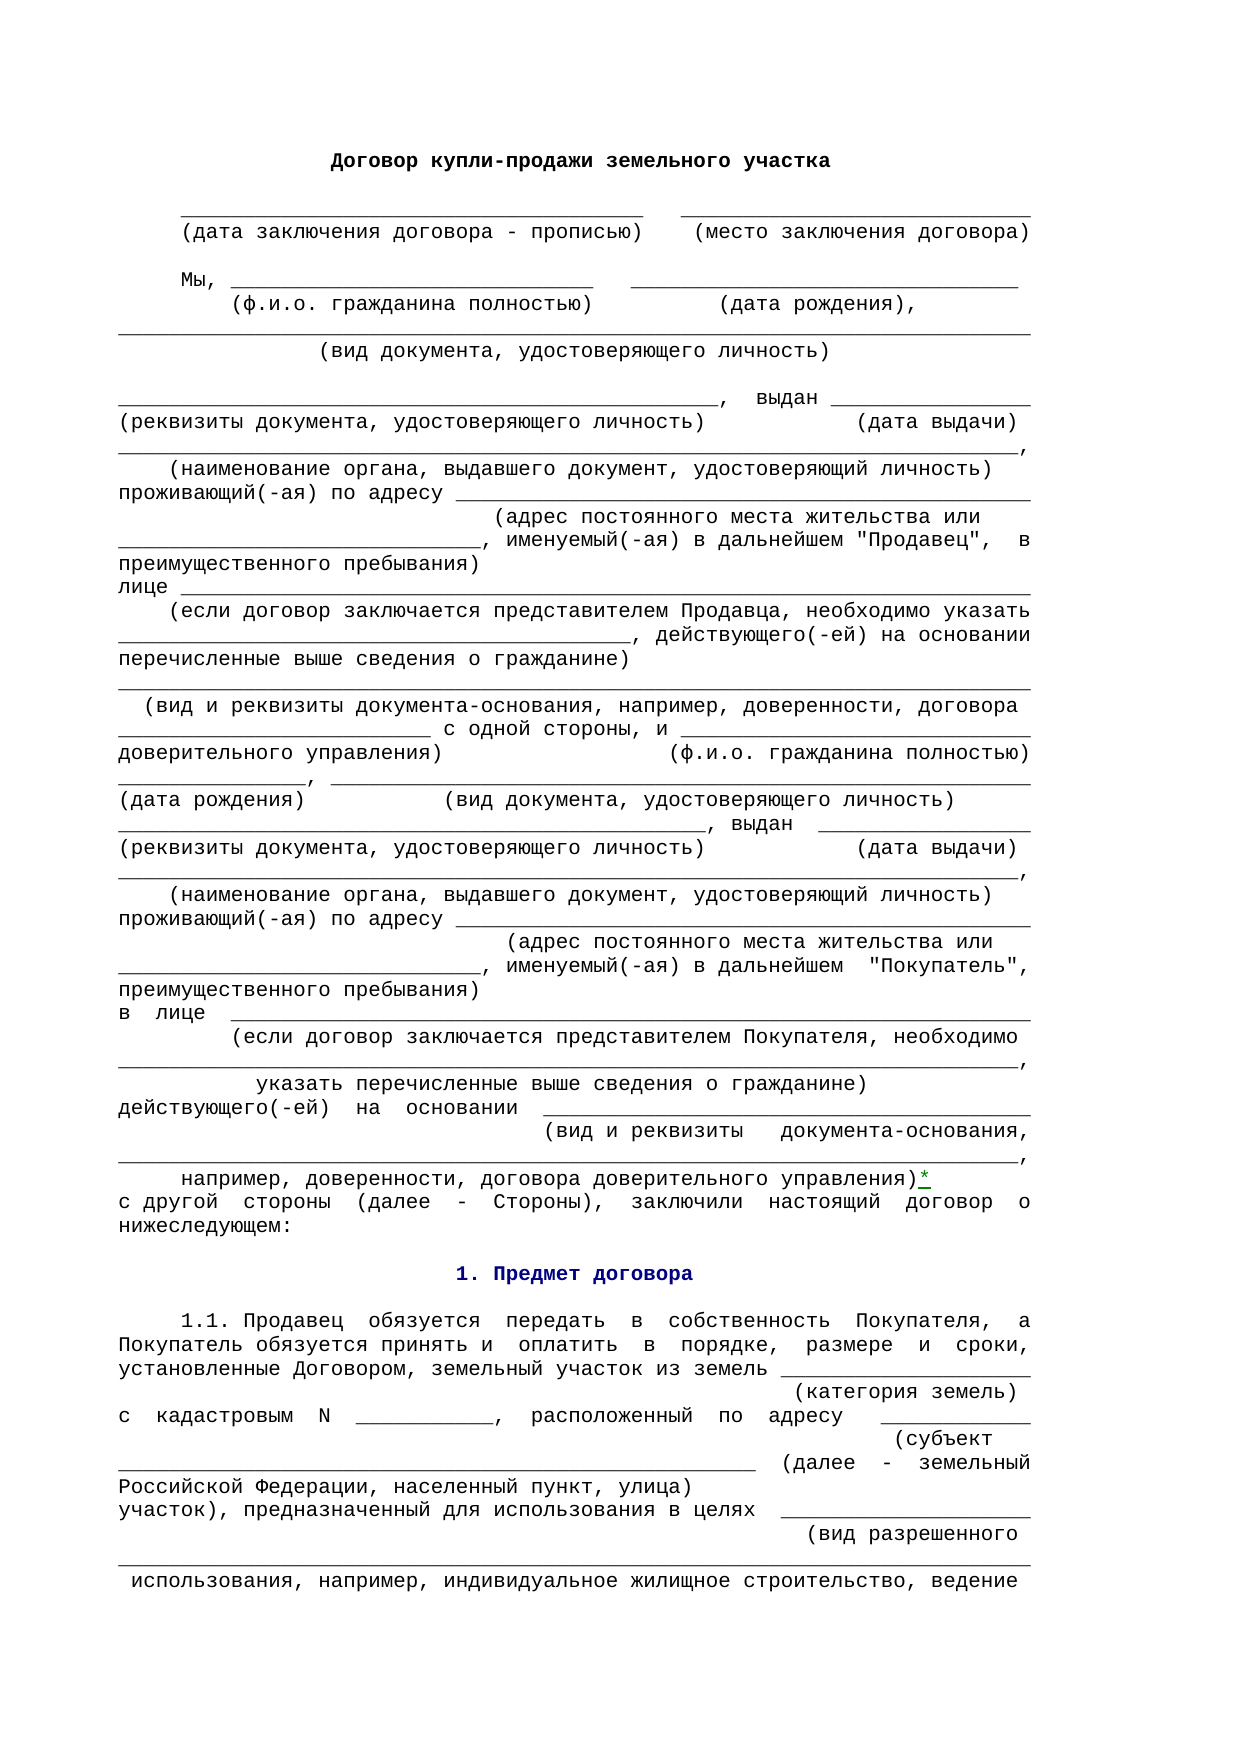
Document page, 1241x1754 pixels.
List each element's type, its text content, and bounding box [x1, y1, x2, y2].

text (если договор заключается представителем Продавца, необходимо указать [118, 600, 1152, 624]
text Мы, _____________________________ _______________________________ [118, 269, 1152, 292]
text с кадастровым N ___________, расположенный по адресу ____________ [118, 1405, 1152, 1428]
text (если договор заключается представителем Покупателя, необходимо [118, 1026, 1152, 1049]
text установленные Договором, земельный участок из земель ____________________ [118, 1357, 1152, 1381]
text (ф.и.о. гражданина полностью) (дата рождения), [118, 292, 1152, 316]
text _____________________________, именуемый(-ая) в дальнейшем "Покупатель", [118, 955, 1152, 978]
text ________________________________________________________________________, [118, 860, 1152, 884]
text (реквизиты документа, удостоверяющего личность) (дата выдачи) [118, 837, 1152, 860]
text (наименование органа, выдавшего документ, удостоверяющий личность) [118, 458, 1152, 482]
text (наименование органа, выдавшего документ, удостоверяющий личность) [118, 884, 1152, 908]
text Российской Федерации, населенный пункт, улица) [118, 1476, 1152, 1499]
text (дата рождения) (вид документа, удостоверяющего личность) [118, 789, 1152, 813]
text _____________________________________ ____________________________ [118, 198, 1152, 221]
text с другой стороны (далее - Стороны), заключили настоящий договор о [118, 1191, 1152, 1215]
text 1. Предмет договора [118, 1263, 1152, 1286]
text (вид и реквизиты документа-основания, [118, 1120, 1152, 1144]
text (вид разрешенного [118, 1523, 1152, 1547]
text перечисленные выше сведения о гражданине) [118, 647, 1152, 671]
text Покупатель обязуется принять и оплатить в порядке, размере и сроки, [118, 1334, 1152, 1357]
text лице ____________________________________________________________________ [118, 577, 1152, 600]
text _____________________________, именуемый(-ая) в дальнейшем "Продавец", в [118, 529, 1152, 553]
text (реквизиты документа, удостоверяющего личность) (дата выдачи) [118, 411, 1152, 435]
text действующего(-ей) на основании _______________________________________ [118, 1097, 1152, 1120]
text _________________________ с одной стороны, и ____________________________ [118, 718, 1152, 742]
text нижеследующем: [118, 1215, 1152, 1239]
text _________________________________________________________________________ [118, 671, 1152, 695]
text _______________________________________________, выдан _________________ [118, 813, 1152, 837]
text _________________________________________________________________________ [118, 1547, 1152, 1570]
text ___________________________________________________ (далее - земельный [118, 1452, 1152, 1476]
text (категория земель) [118, 1381, 1152, 1405]
text _________________________________________, действующего(-ей) на основании [118, 624, 1152, 647]
text использования, например, индивидуальное жилищное строительство, ведение [118, 1570, 1152, 1594]
text (субъект [118, 1428, 1152, 1452]
text Договор купли-продажи земельного участка [118, 150, 1152, 174]
text _________________________________________________________________________ [118, 316, 1152, 340]
text преимущественного пребывания) [118, 978, 1152, 1002]
text проживающий(-ая) по адресу ______________________________________________ [118, 482, 1152, 506]
text в лице ________________________________________________________________ [118, 1002, 1152, 1026]
text 1.1. Продавец обязуется передать в собственность Покупателя, а [118, 1310, 1152, 1334]
text доверительного управления) (ф.и.о. гражданина полностью) [118, 742, 1152, 766]
text проживающий(-ая) по адресу ______________________________________________ [118, 908, 1152, 931]
text например, доверенности, договора доверительного управления)* [118, 1168, 1152, 1191]
text участок), предназначенный для использования в целях ____________________ [118, 1499, 1152, 1523]
text (адрес постоянного места жительства или [118, 931, 1152, 955]
text ________________________________________________, выдан ________________ [118, 387, 1152, 411]
text ________________________________________________________________________, [118, 1049, 1152, 1073]
text _______________, ________________________________________________________ [118, 766, 1152, 789]
text (вид и реквизиты документа-основания, например, доверенности, договора [118, 695, 1152, 718]
text преимущественного пребывания) [118, 553, 1152, 577]
text (вид документа, удостоверяющего личность) [118, 340, 1152, 363]
text ________________________________________________________________________, [118, 1144, 1152, 1168]
text ________________________________________________________________________, [118, 435, 1152, 458]
text (дата заключения договора - прописью) (место заключения договора) [118, 221, 1152, 245]
text указать перечисленные выше сведения о гражданине) [118, 1073, 1152, 1097]
text (адрес постоянного места жительства или [118, 506, 1152, 529]
